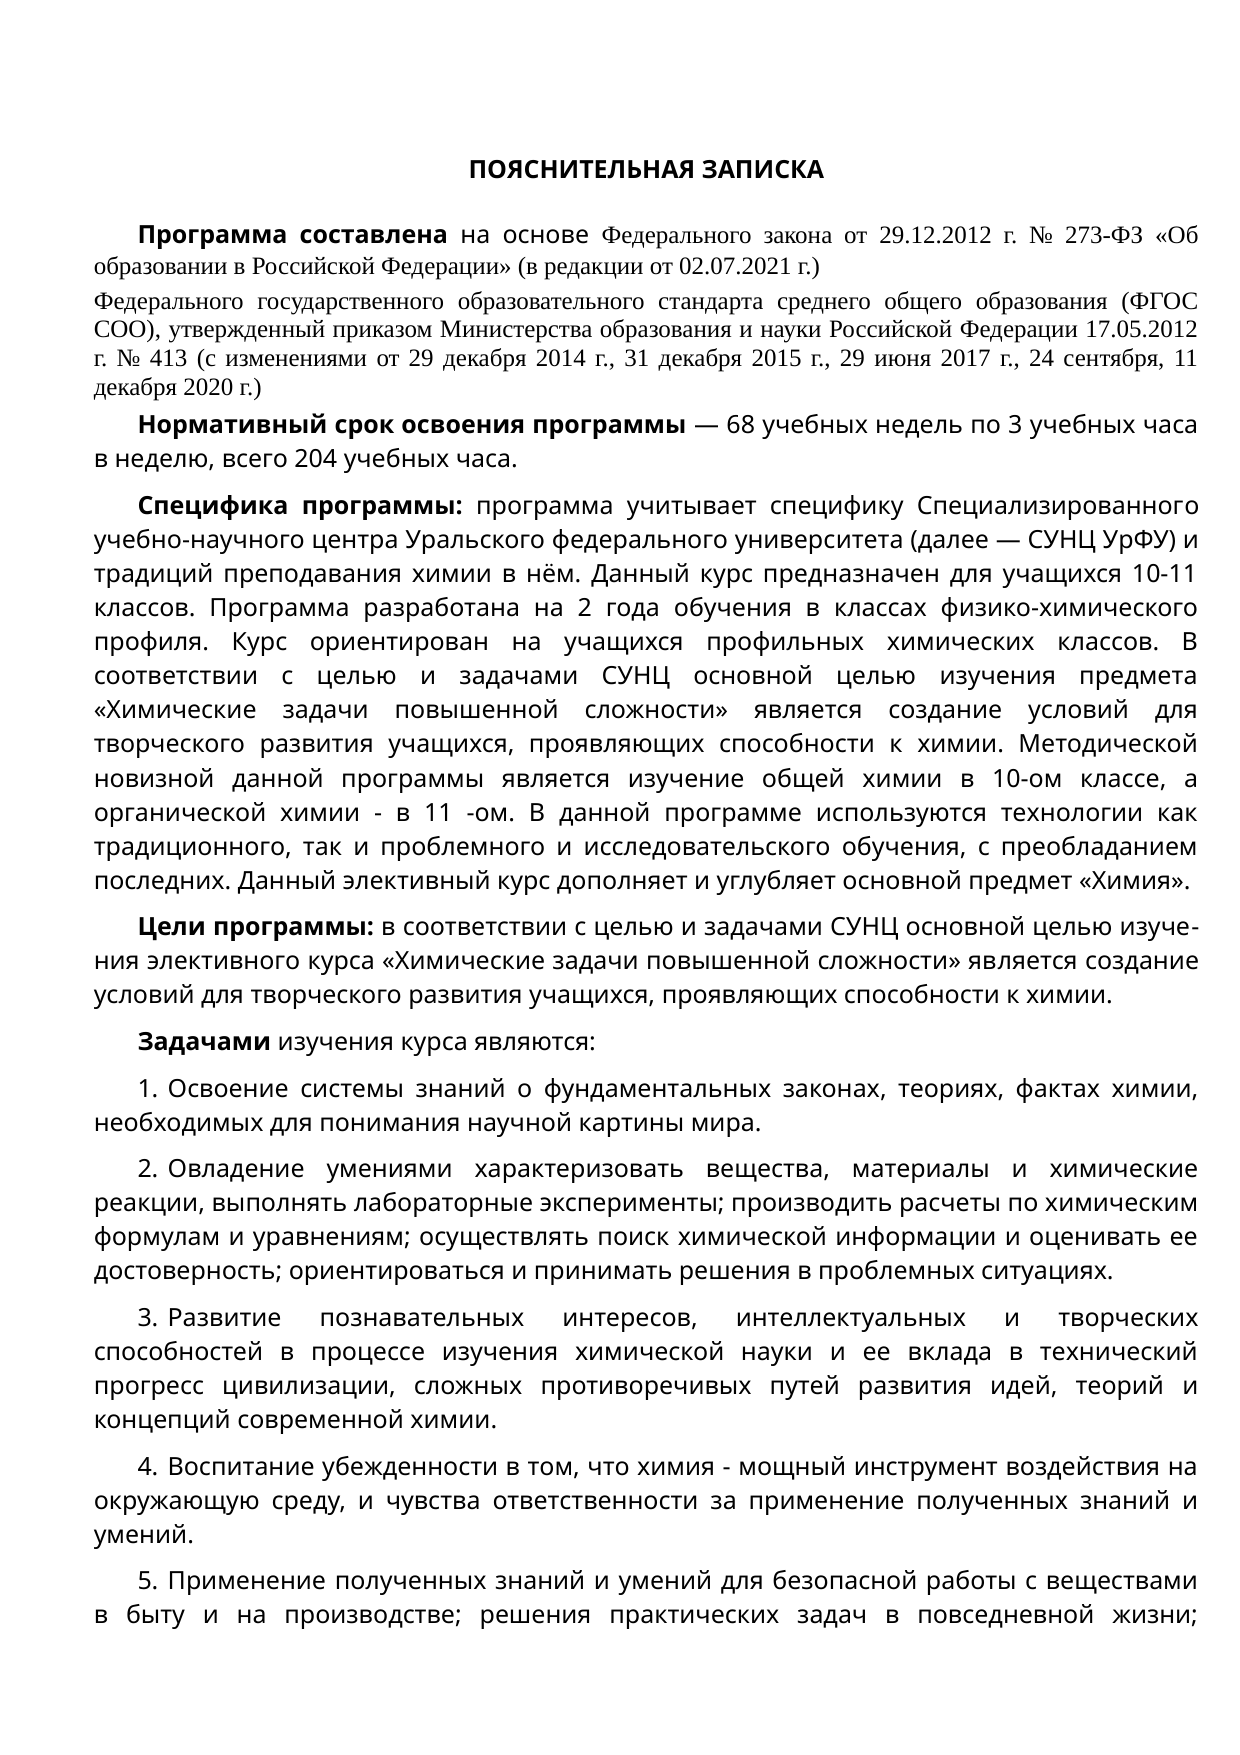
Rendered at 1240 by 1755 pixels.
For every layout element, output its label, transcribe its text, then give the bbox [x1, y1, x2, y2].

text 2. Овладение умениями характеризовать вещества, материалы и химические реакции, выполнять лабораторные эксперименты; производить расчеты по химическим формулам и уравнениям; осуществлять поиск химической информации и оценивать ее достоверность; ориентироваться и принимать решения в проблемных ситуациях. [93, 1151, 1199, 1287]
text 1. Освоение системы знаний о фундаментальных законах, теориях, фактах химии, необходимых для понимания научной картины мира. [93, 1070, 1199, 1138]
subtitle пояснительная записка [93, 151, 1199, 186]
text Программа составлена на основе Федерального закона от 29.12.2012 г. № 273-ФЗ «Об образовании в Российской Федерации» (в редакции от 02.07.2021 г.) [93, 217, 1199, 279]
text Нормативный срок освоения программы — 68 учебных недель по 3 учебных часа в неделю, всего 204 учебных часа. [93, 407, 1199, 475]
text Федерального государственного образовательного стандарта среднего общего образования (ФГОС СОО), утвержденный приказом Министерства образования и науки Российской Федерации 17.05.2012 г. № 413 (с изменениями от 29 декабря 2014 г., 31 декабря 2015 г., 29 июня 2017 г., 24 сентября, 11 декабря 2020 г.) [93, 286, 1199, 401]
text Задачами изуче­ния курса являются: [93, 1024, 1199, 1058]
text Цели программы: в соответствии с целью и задачами СУНЦ основной целью изуче­ния элективного курса «Химические задачи повышенной сложности» яв­ляется создание усло­вий для творческого раз­вития учащихся, проявляю­щих спо­собности к химии. [93, 909, 1199, 1011]
text 3. Развитие познавательных интересов, интеллектуальных и творческих способностей в процессе изучения химической науки и ее вклада в технический прогресс цивилизации, сложных противоречивых путей развития идей, теорий и концепций современной химии. [93, 1299, 1199, 1436]
text Специфика программы: программа учитывает специфику Специализированног­о учебно­-научного центра Уральского федерального универс­итета (да­лее — СУНЦ УрФУ) и традиций преподавания химии в нём. Данный курс предназначен для учащихся 10-11 классов. Программа разработана на 2 года обучения в классах физико-химического профиля. Курс ориентирован на учащихся профильных химических классов. В соответствии с целью и задачами СУНЦ основной целью изучения предмета «Химические задачи повышенной сложности» является создание условий для творческого развития учащихся, проявляющих способности к химии. Методической новизной данной программы является изучение общей химии в 10-ом классе, а органической химии - в 11 -ом. В данной программе используются технологии как традиционного, так и проблемного и исследовательского обучения, с преобладанием последних. Данный элективный курс дополняет и углубляет основной предмет «Химия». [93, 488, 1199, 896]
text 5. Применение полученных знаний и умений для безопасной работы с веществами в быту и на производстве; решения практических задач в повседневной жизни; [93, 1563, 1199, 1631]
text 4. Воспитание убежденности в том, что химия - мощный инструмент воздействия на окружающую среду, и чувства ответственности за применение полученных знаний и умений. [93, 1448, 1199, 1551]
